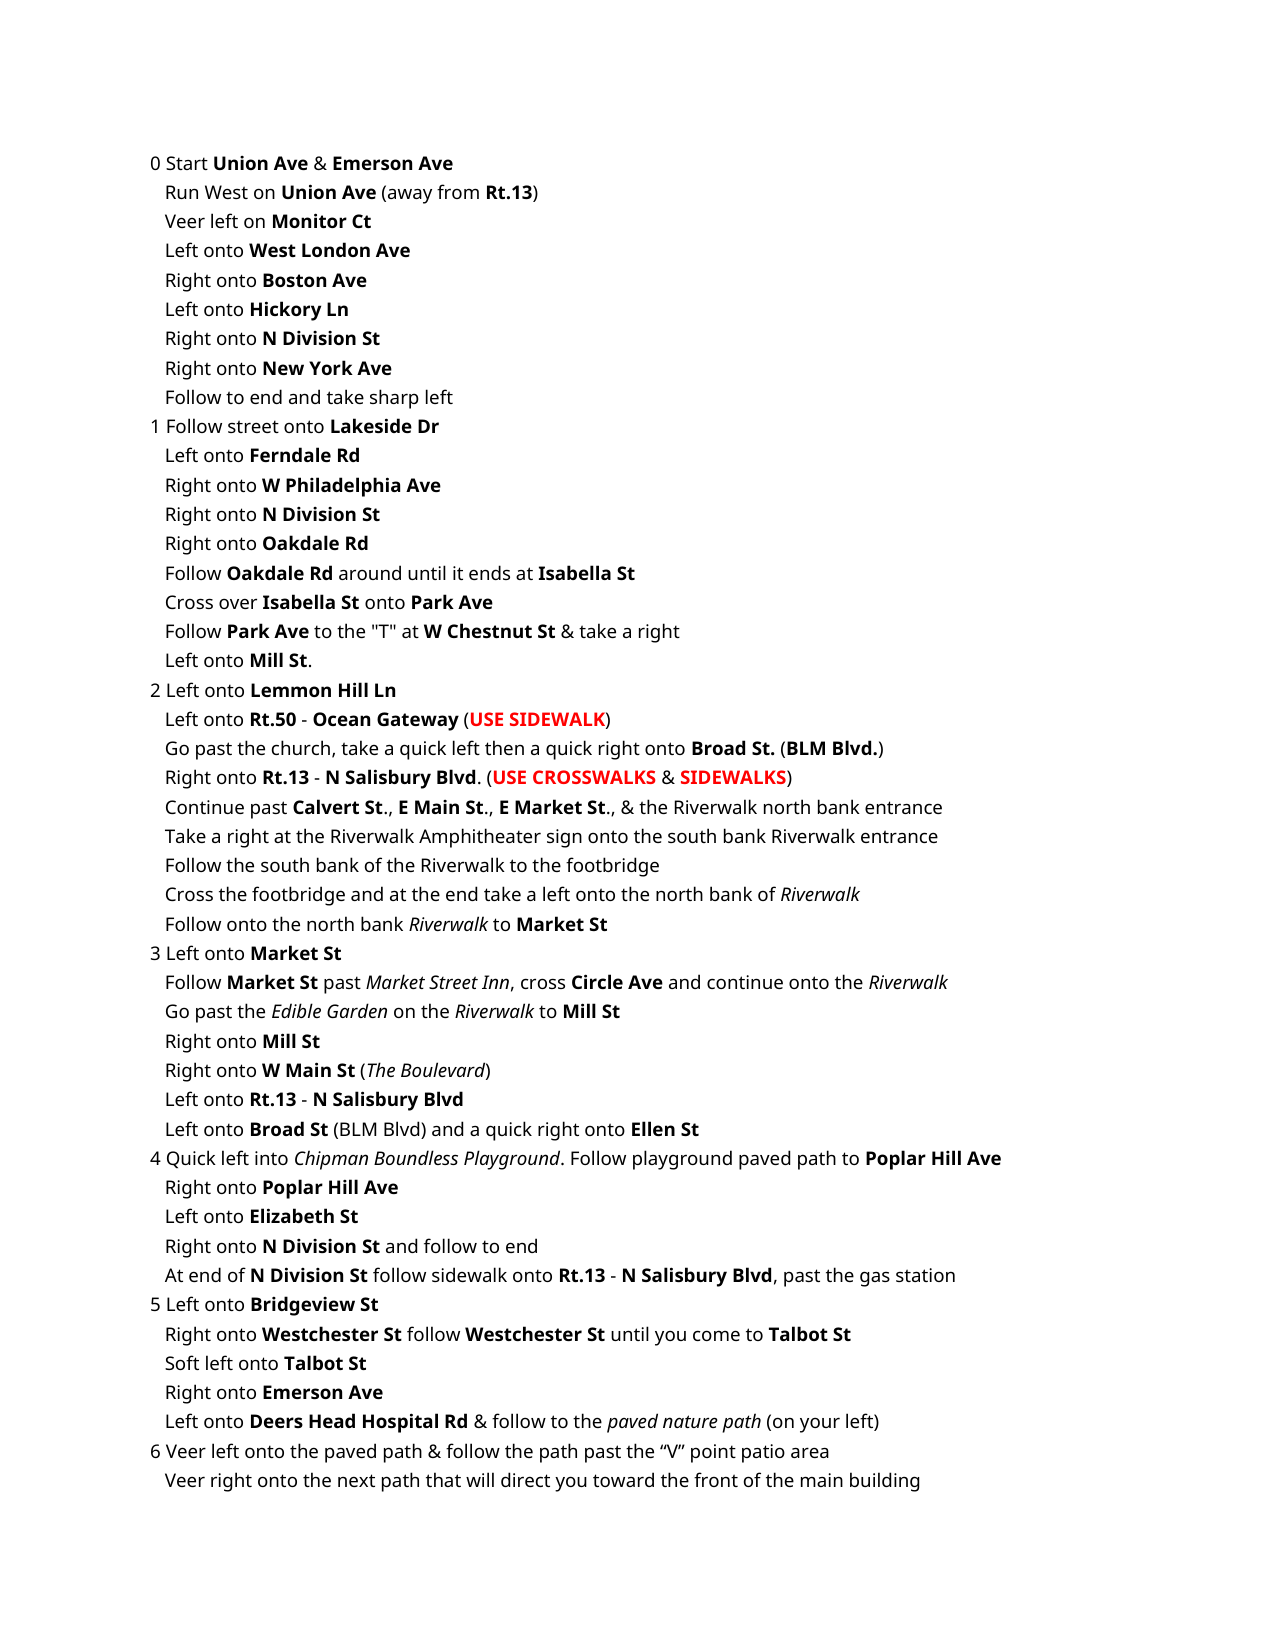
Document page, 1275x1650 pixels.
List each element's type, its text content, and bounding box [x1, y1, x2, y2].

text Right onto W Philadelphia Ave [150, 472, 1125, 497]
text 6 Veer left onto the paved path & follow the path past the “V” point patio area [150, 1438, 1125, 1463]
text Right onto Poplar Hill Ave [150, 1174, 1125, 1200]
text Right onto Mill St [150, 1028, 1125, 1054]
text Left onto Rt.13 - N Salisbury Blvd [150, 1087, 1125, 1112]
text Follow Oakdale Rd around until it ends at Isabella St [150, 560, 1125, 585]
text Cross the footbridge and at the end take a left onto the north bank of Riverwalk [150, 882, 1125, 907]
text Follow the south bank of the Riverwalk to the footbridge [150, 852, 1125, 878]
text Right onto Westchester St follow Westchester St until you come to Talbot St [150, 1321, 1125, 1346]
text 0 Start Union Ave & Emerson Ave [150, 150, 1125, 176]
text Right onto New York Ave [150, 355, 1125, 380]
text Cross over Isabella St onto Park Ave [150, 589, 1125, 614]
text Soft left onto Talbot St [150, 1350, 1125, 1376]
text Follow onto the north bank Riverwalk to Market St [150, 911, 1125, 937]
text Left onto Elizabeth St [150, 1204, 1125, 1229]
text Run West on Union Ave (away from Rt.13) [150, 179, 1125, 205]
text Right onto Rt.13 - N Salisbury Blvd. (USE CROSSWALKS & SIDEWALKS) [150, 765, 1125, 790]
text Continue past Calvert St., E Main St., E Market St., & the Riverwalk north bank entrance [150, 794, 1125, 819]
text Right onto N Division St [150, 326, 1125, 351]
text Left onto West London Ave [150, 238, 1125, 263]
text 4 Quick left into Chipman Boundless Playground. Follow playground paved path to Poplar Hill Ave [150, 1145, 1125, 1171]
text Left onto Mill St. [150, 648, 1125, 673]
text Follow to end and take sharp left [150, 384, 1125, 410]
text Right onto Emerson Ave [150, 1379, 1125, 1405]
text Left onto Hickory Ln [150, 296, 1125, 322]
text Right onto Oakdale Rd [150, 531, 1125, 556]
text Veer left on Monitor Ct [150, 208, 1125, 234]
text 3 Left onto Market St [150, 940, 1125, 966]
text Left onto Rt.50 - Ocean Gateway (USE SIDEWALK) [150, 706, 1125, 732]
text Go past the church, take a quick left then a quick right onto Broad St. (BLM Blvd.) [150, 735, 1125, 761]
text 1 Follow street onto Lakeside Dr [150, 413, 1125, 439]
text Veer right onto the next path that will direct you toward the front of the main building [150, 1467, 1125, 1493]
text Right onto Boston Ave [150, 267, 1125, 293]
text Follow Market St past Market Street Inn, cross Circle Ave and continue onto the Riverwalk [150, 969, 1125, 995]
text Right onto N Division St and follow to end [150, 1233, 1125, 1258]
text Right onto W Main St (The Boulevard) [150, 1057, 1125, 1083]
text 2 Left onto Lemmon Hill Ln [150, 677, 1125, 702]
text Right onto N Division St [150, 501, 1125, 527]
text Left onto Broad St (BLM Blvd) and a quick right onto Ellen St [150, 1116, 1125, 1141]
text 5 Left onto Bridgeview St [150, 1292, 1125, 1317]
text Follow Park Ave to the "T" at W Chestnut St & take a right [150, 618, 1125, 644]
text At end of N Division St follow sidewalk onto Rt.13 - N Salisbury Blvd, past the gas station [150, 1262, 1125, 1288]
text Left onto Deers Head Hospital Rd & follow to the paved nature path (on your left) [150, 1409, 1125, 1434]
text Left onto Ferndale Rd [150, 443, 1125, 468]
text Go past the Edible Garden on the Riverwalk to Mill St [150, 999, 1125, 1024]
text Take a right at the Riverwalk Amphitheater sign onto the south bank Riverwalk entrance [150, 823, 1125, 849]
